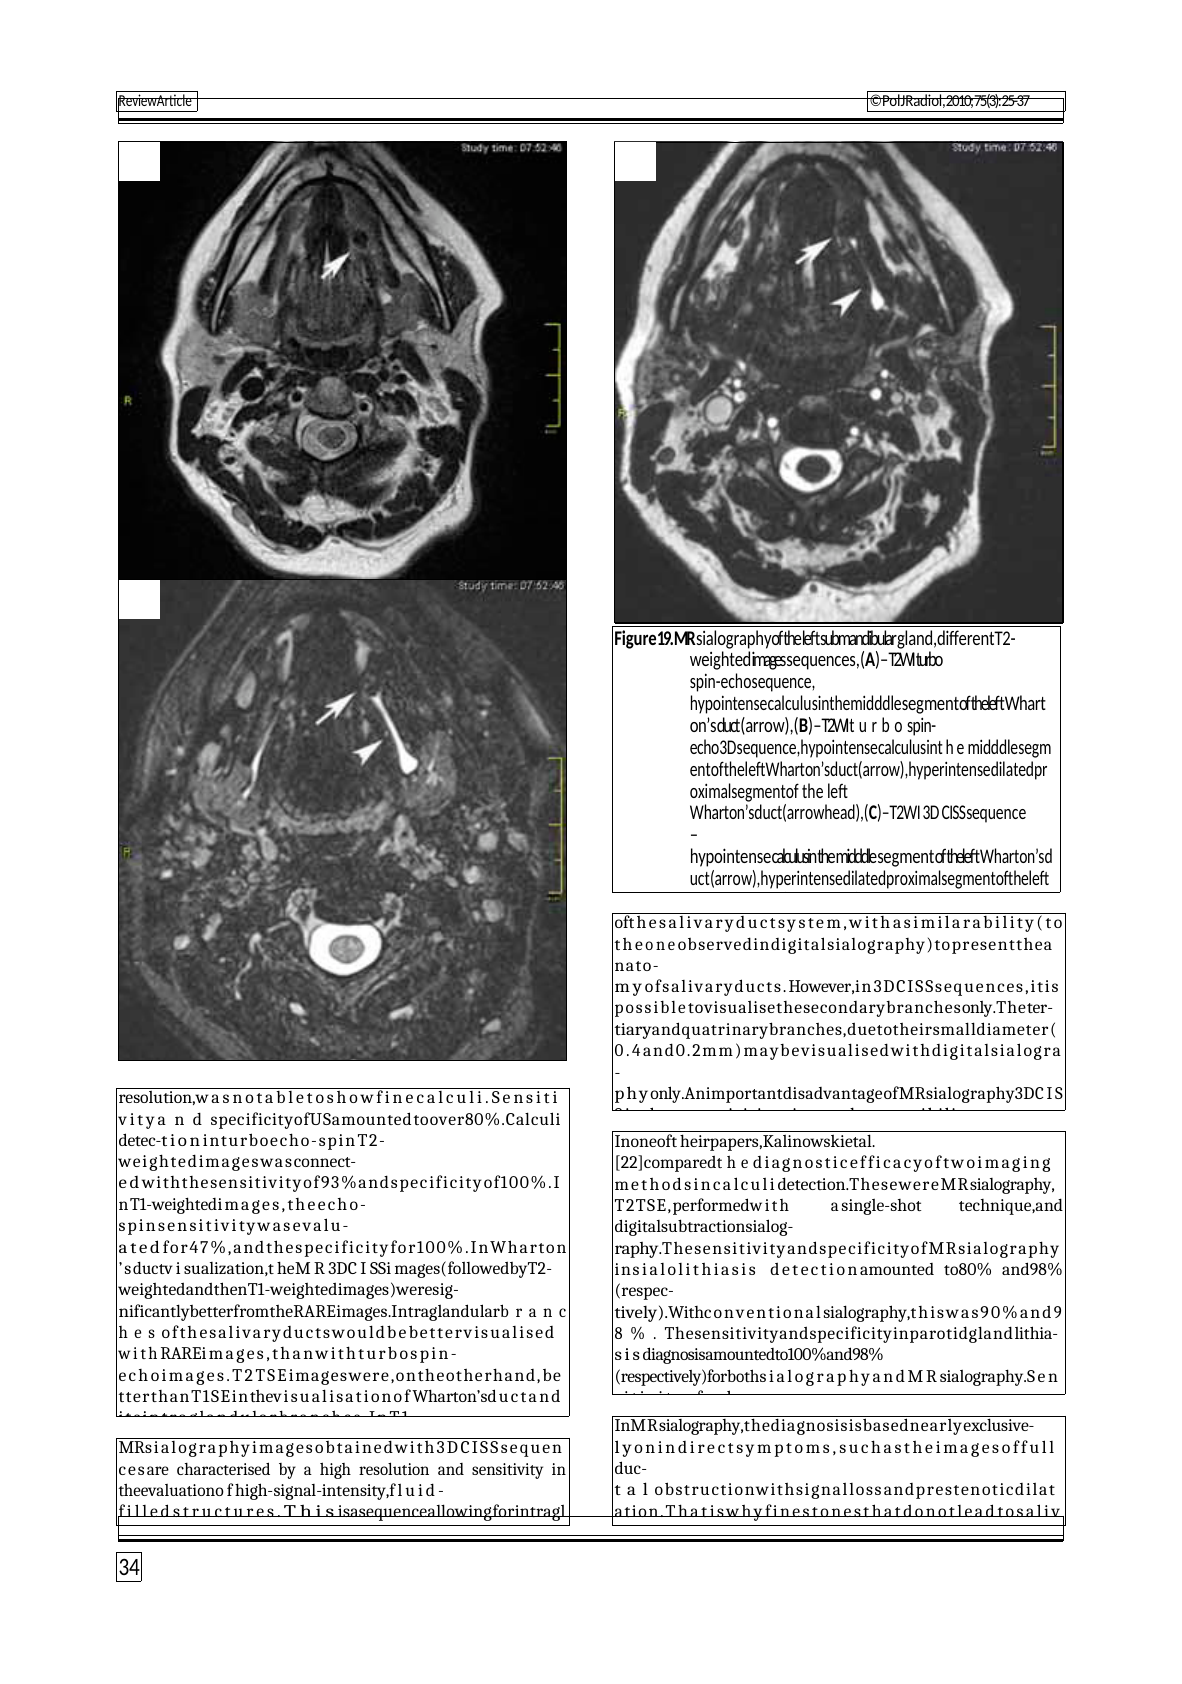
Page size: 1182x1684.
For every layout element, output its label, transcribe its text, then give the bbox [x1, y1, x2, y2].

picture [119, 143, 566, 579]
text 34 [118, 1553, 141, 1581]
picture [119, 580, 566, 1060]
text ReviewArticle [118, 92, 197, 98]
text –hypointensecalculusinthemidddlesegmentoftheleftWharton’sduct(arrow),hyperintensedilatedproximalsegmentoftheleftWharton’sduct(arrowhead) (courtesyofCzasopismoStomatologiczne). [689, 824, 1058, 892]
text InMRsialography,thediagnosisisbasednearlyexclusive-lyonindirectsymptoms,suchastheimagesoffullduc-talobstructionwithsignallossandprestenoticdilatation.Thatiswhyfinestonesthatdonotleadtosalivaryductocclusionsmayremainundetected.Thisconcernsprimarily [614, 1417, 1063, 1516]
text ofthesalivaryductsystem,withasimilarability(totheoneobservedindigitalsialography)topresenttheanato-myofsalivaryducts.However,in3DCISSsequences,itispossibletovisualisethesecondarybranchesonly.Theter-tiaryandquatrinarybranches,duetotheirsmalldiameter(0.4and0.2mm)maybevisualisedwithdigitalsialogra-phyonly.AnimportantdisadvantageofMRsialography3DCISSisalongacquisitiontimeandsusceptibilitytomove-mentartifacts[6]. [614, 914, 1063, 1110]
text Inoneoftheirpapers,Kalinowskietal.[22]comparedthediagnosticefficacyoftwoimagingmethodsincalculidetection.ThesewereMRsialography,T2TSE,performedwith asingle-shot technique,and digitalsubtractionsialog-raphy.ThesensitivityandspecificityofMRsialographyinsialolithiasis detectionamounted to80% and98%(respec-tively).Withconventionalsialography,thiswas90%and98%.Thesensitivityandspecificityinparotidglandlithia-sisdiagnosisamountedto100%and98%(respectively)forbothsialographyandMRsialography.Sensitivityofsub-mandibularlithiasisdetectionwasequalto86%forcon-ventionalX-raysialographyand71%forMRsialography. [614, 1132, 1063, 1394]
text spin-echosequence, hypointensecalculusinthemidddlesegmentoftheleftWharton’sduct(arrow),(B)–T2WIturbospin-echo3Dsequence,hypointensecalculusinthemidddlesegmentoftheleftWharton’sduct(arrow),hyperintensedilatedproximalsegmentof the left [689, 671, 1052, 802]
text resolution,wasnotabletoshowfinecalculi.SensitivityandspecificityofUSamountedtoover80%.Calculidetec-tioninturboecho-spinT2-weightedimageswasconnect-edwiththesensitivityof93%andspecificityof100%.InT1-weightedimages,theecho-spinsensitivitywasevalu-atedfor47%,andthespecificityfor100%.InWharton’sductvisualization,theMR3DCISSimages(followedbyT2-weightedandthenT1-weightedimages)weresig-nificantlybetterfromtheRAREimages.IntraglandularbranchesofthesalivaryductswouldbebettervisualisedwithRAREimages,thanwithturbospin-echoimages.T2TSEimageswere,ontheotherhand,betterthanT1SEinthevisualisationofWharton’sductanditsintraglandularbranches.InT1-weightedimages,theintraglandularpri-maryandsecondarybrancheswerenotvisibleatall. [118, 1089, 567, 1416]
text ReviewArticle [119, 99, 197, 111]
text MRsialographyimagesobtainedwith3DCISSsequencesare characterised by a high resolution and sensitivity in theevaluationofhigh-signal-intensity,fluid-filledstructures.Thisisasequenceallowingforintraglandularvisualisation [118, 1439, 567, 1516]
text Wharton’sduct(arrowhead),(C)–T2WI 3D CISSsequence [689, 802, 1060, 824]
text ©PolJRadiol,2010;75(3):25-37 [869, 92, 1065, 111]
text Figure19.MRsialographyoftheleftsubmandibulargland,differentT2-weightedimagessequences,(A)–T2WIturbo [614, 627, 1056, 671]
picture [615, 143, 1062, 622]
